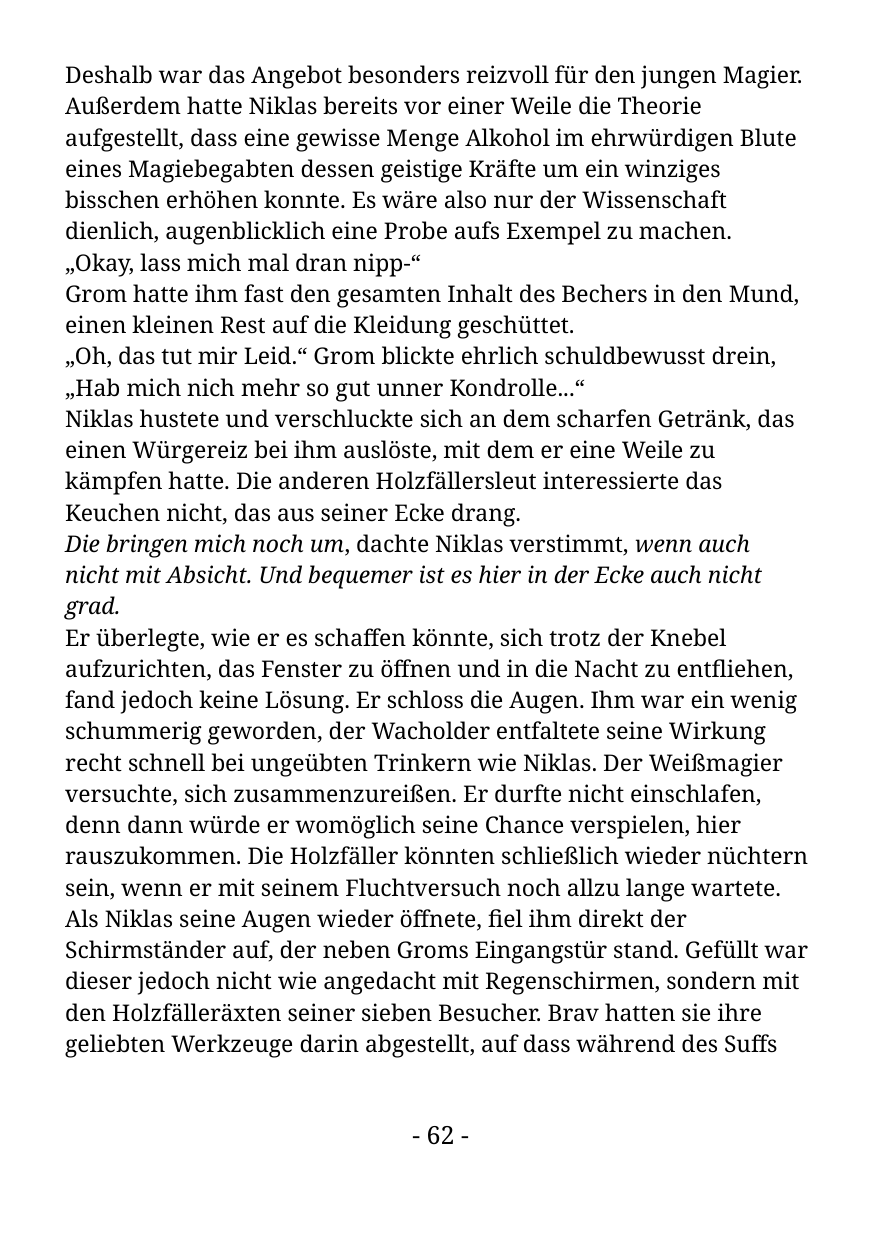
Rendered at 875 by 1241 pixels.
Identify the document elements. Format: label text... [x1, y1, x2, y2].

text Niklas hustete und verschluckte sich an dem scharfen Getränk, das einen Würgereiz bei ihm auslöste, mit dem er eine Weile zu kämpfen hatte. Die anderen Holzfällersleut interessierte das Keuchen nicht, das aus seiner Ecke drang. [65, 403, 809, 528]
text Er überlegte, wie er es schaffen könnte, sich trotz der Knebel aufzurichten, das Fenster zu öffnen und in die Nacht zu entfliehen, fand jedoch keine Lösung. Er schloss die Augen. Ihm war ein wenig schummerig geworden, der Wacholder entfaltete seine Wirkung recht schnell bei ungeübten Trinkern wie Niklas. Der Weißmagier versuchte, sich zusammenzureißen. Er durfte nicht einschlafen, denn dann würde er womöglich seine Chance verspielen, hier rauszukommen. Die Holzfäller könnten schließlich wieder nüchtern sein, wenn er mit seinem Fluchtversuch noch allzu lange wartete. [65, 622, 809, 903]
text „Oh, das tut mir Leid.“ Grom blickte ehrlich schuldbewusst drein, „Hab mich nich mehr so gut unner Kondrolle...“ [65, 340, 809, 403]
text Die bringen mich noch um, dachte Niklas verstimmt, wenn auch nicht mit Absicht. Und bequemer ist es hier in der Ecke auch nicht grad. [65, 528, 809, 622]
text Deshalb war das Angebot besonders reizvoll für den jungen Magier. Außerdem hatte Niklas bereits vor einer Weile die Theorie aufgestellt, dass eine gewisse Menge Alkohol im ehrwürdigen Blute eines Magiebegabten dessen geistige Kräfte um ein winziges bisschen erhöhen konnte. Es wäre also nur der Wissenschaft dienlich, augenblicklich eine Probe aufs Exempel zu machen. [65, 59, 809, 247]
text Als Niklas seine Augen wieder öffnete, fiel ihm direkt der Schirmständer auf, der neben Groms Eingangstür stand. Gefüllt war dieser jedoch nicht wie angedacht mit Regenschirmen, sondern mit den Holzfälleräxten seiner sieben Besucher. Brav hatten sie ihre geliebten Werkzeuge darin abgestellt, auf dass während des Suffs [65, 903, 809, 1059]
text Grom hatte ihm fast den gesamten Inhalt des Bechers in den Mund, einen kleinen Rest auf die Kleidung geschüttet. [65, 278, 809, 340]
text „Okay, lass mich mal dran nipp-“ [65, 247, 809, 278]
